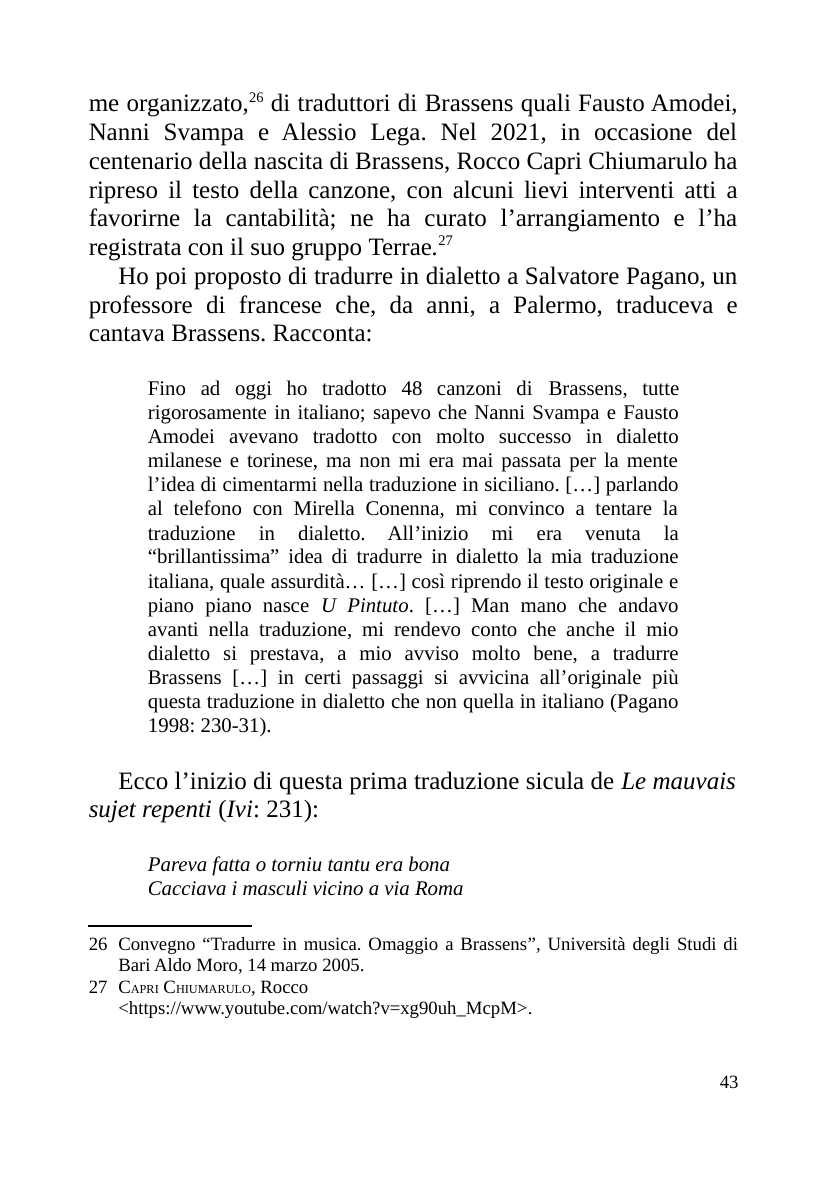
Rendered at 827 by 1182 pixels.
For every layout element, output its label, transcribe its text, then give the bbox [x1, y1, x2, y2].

text Ho poi proposto di tradurre in dialetto a Salvatore Pagano, un professore di francese che, da anni, a Palermo, traduceva e cantava Brassens. Racconta: [88, 261, 738, 347]
text me organizzato, di traduttori di Brassens quali Fausto Amodei, Nanni Svampa e Alessio Lega. Nel 2021, in occasione del centenario della nascita di Brassens, Rocco Capri Chiumarulo ha ripreso il testo della canzone, con alcuni lievi interventi atti a favorirne la cantabilità; ne ha curato l’arrangiamento e l’ha registrata con il suo gruppo Terrae. [88, 88, 738, 261]
text Ecco l’inizio di questa prima traduzione sicula de Le mauvais sujet repenti (Ivi: 231): [88, 766, 738, 823]
text Convegno “Tradurre in musica. Omaggio a Brassens”, Università degli Studi di Bari Aldo Moro, 14 marzo 2005. [88, 932, 738, 976]
text Pareva fatta o torniu tantu era bona [148, 852, 679, 876]
text Cacciava i masculi vicino a via Roma [148, 876, 679, 900]
text Fino ad oggi ho tradotto 48 canzoni di Brassens, tutte rigorosamente in italiano; sapevo che Nanni Svampa e Fausto Amodei avevano tradotto con molto successo in dialetto milanese e torinese, ma non mi era mai passata per la mente l’idea di cimentarmi nella traduzione in siciliano. […] parlando al telefono con Mirella Conenna, mi convinco a tentare la traduzione in dialetto. All’inizio mi era venuta la “brillantissima” idea di tradurre in dialetto la mia traduzione italiana, quale assurdità… […] così riprendo il testo originale e piano piano nasce U Pintuto. […] Man mano che andavo avanti nella traduzione, mi rendevo conto che anche il mio dialetto si prestava, a mio avviso molto bene, a tradurre Brassens […] in certi passaggi si avvicina all’originale più questa traduzione in dialetto che non quella in italiano (Pagano 1998: 230-31). [148, 376, 679, 737]
text Capri Chiumarulo, Rocco [88, 976, 738, 997]
text <https://www.youtube.com/watch?v=xg90uh_McpM>. [88, 997, 738, 1019]
